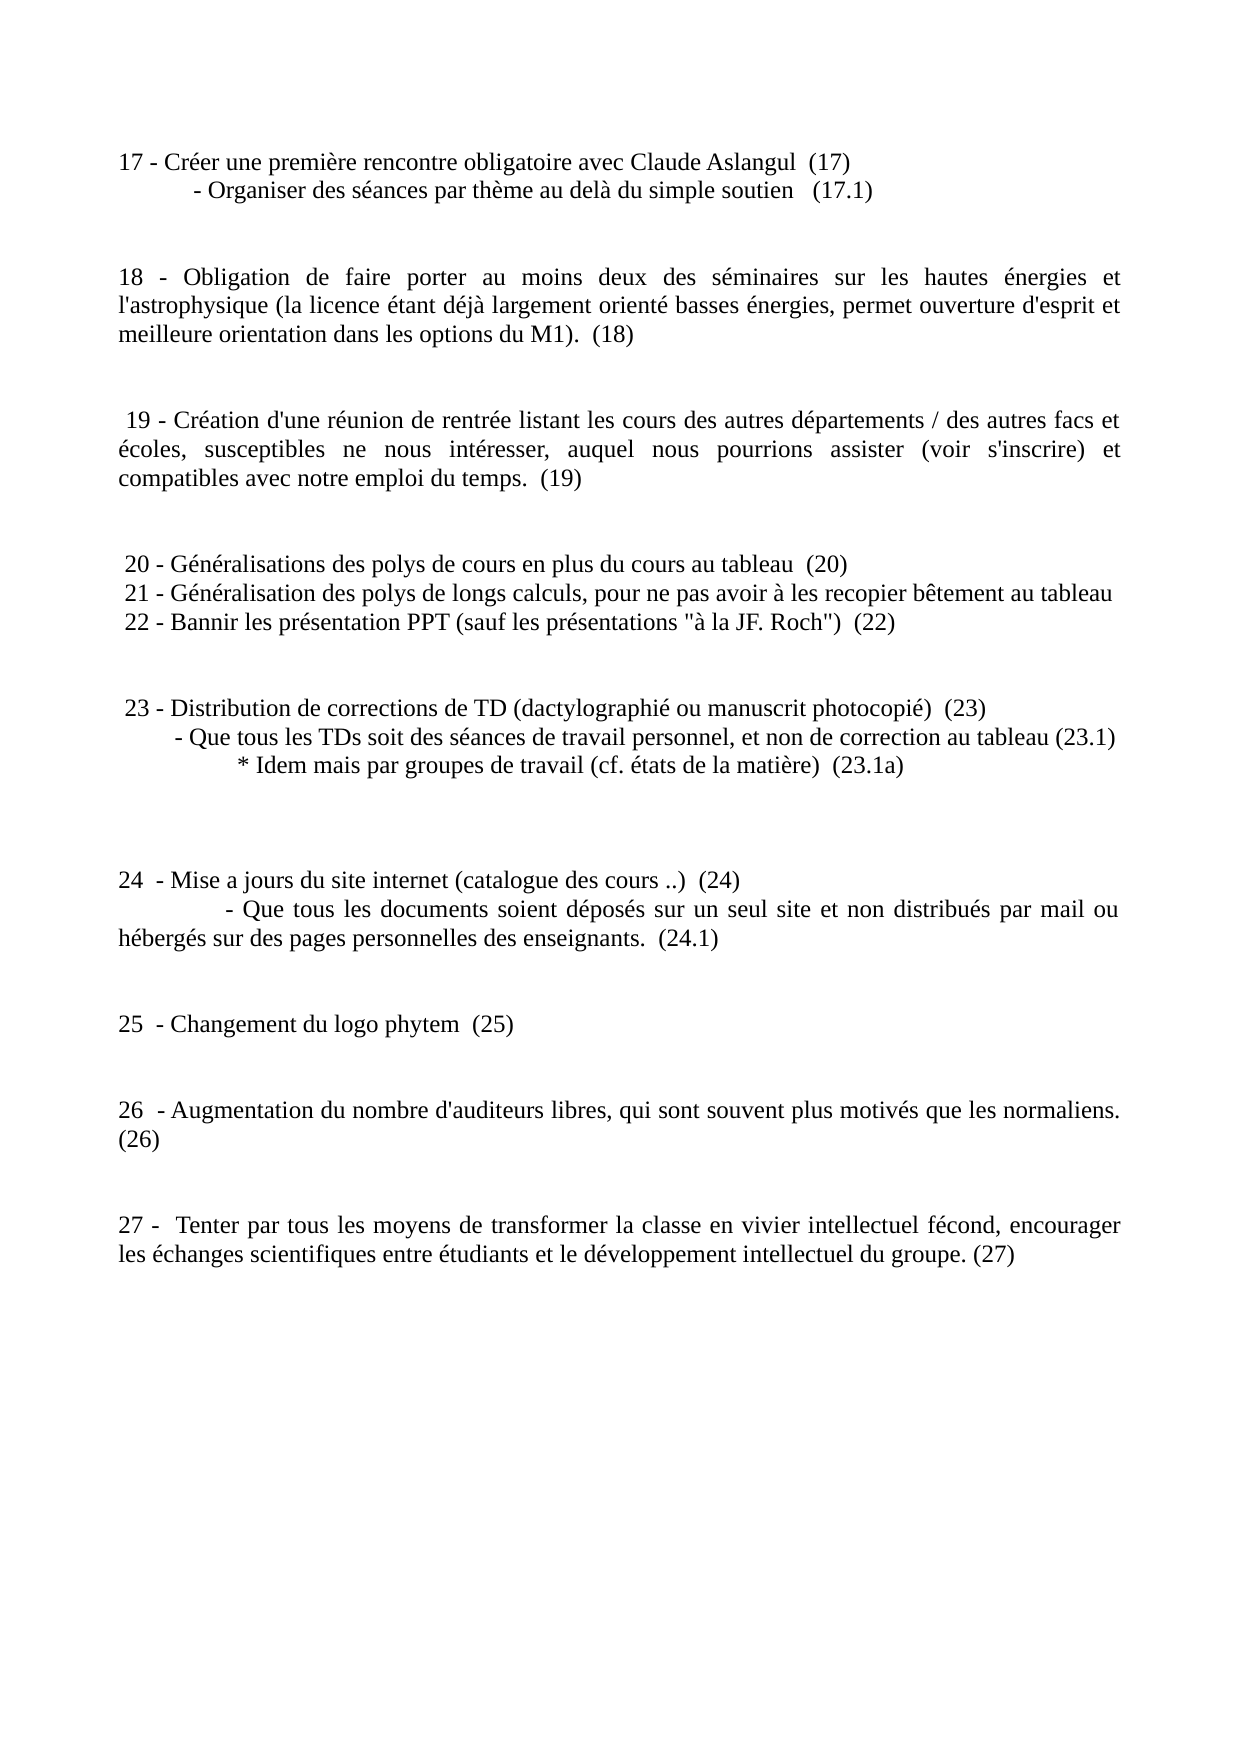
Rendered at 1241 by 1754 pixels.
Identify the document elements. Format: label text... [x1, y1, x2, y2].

text - Que tous les documents soient déposés sur un seul site et non distribués par mail ou hébergés sur des pages personnelles des enseignants. (24.1) [118, 894, 1122, 952]
text 26 - Augmentation du nombre d'auditeurs libres, qui sont souvent plus motivés que les normaliens. (26) [118, 1096, 1122, 1153]
text 18 - Obligation de faire porter au moins deux des séminaires sur les hautes énergies et l'astrophysique (la licence étant déjà largement orienté basses énergies, permet ouverture d'esprit et meilleure orientation dans les options du M1). (18) [118, 262, 1122, 348]
text 21 - Généralisation des polys de longs calculs, pour ne pas avoir à les recopier bêtement au tableau [118, 578, 1122, 607]
text - Que tous les TDs soit des séances de travail personnel, et non de correction au tableau (23.1) [118, 722, 1122, 751]
text 24 - Mise a jours du site internet (catalogue des cours ..) (24) [118, 866, 1122, 894]
text 19 - Création d'une réunion de rentrée listant les cours des autres départements / des autres facs et écoles, susceptibles ne nous intéresser, auquel nous pourrions assister (voir s'inscrire) et compatibles avec notre emploi du temps. (19) [118, 406, 1122, 492]
text 27 - Tenter par tous les moyens de transformer la classe en vivier intellectuel fécond, encourager les échanges scientifiques entre étudiants et le développement intellectuel du groupe. (27) [118, 1211, 1122, 1268]
text 25 - Changement du logo phytem (25) [118, 1009, 1122, 1038]
text 17 - Créer une première rencontre obligatoire avec Claude Aslangul (17) [118, 147, 1122, 176]
text 23 - Distribution de corrections de TD (dactylographié ou manuscrit photocopié) (23) [118, 693, 1122, 722]
text 20 - Généralisations des polys de cours en plus du cours au tableau (20) [118, 549, 1122, 578]
text * Idem mais par groupes de travail (cf. états de la matière) (23.1a) [118, 751, 1122, 779]
text - Organiser des séances par thème au delà du simple soutien (17.1) [118, 176, 1122, 204]
text 22 - Bannir les présentation PPT (sauf les présentations "à la JF. Roch") (22) [118, 607, 1122, 636]
